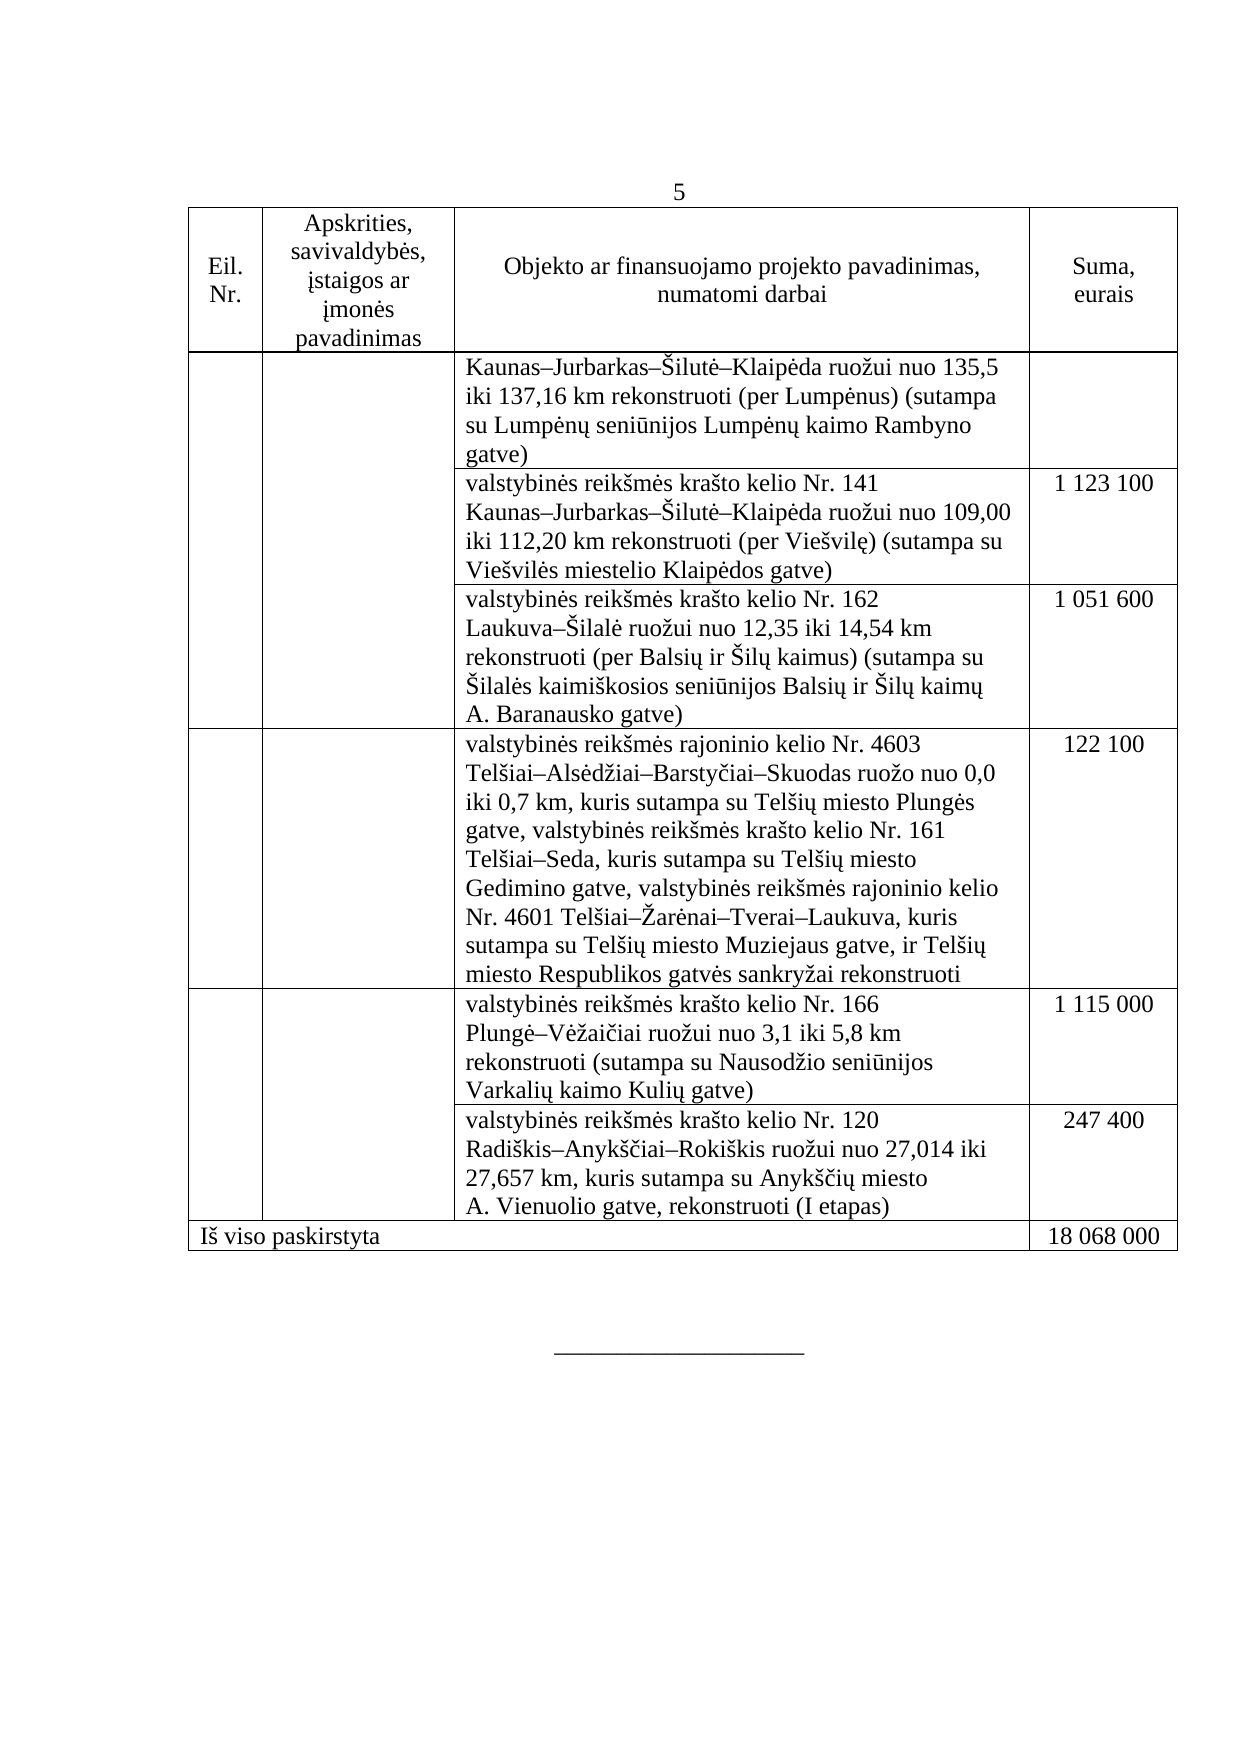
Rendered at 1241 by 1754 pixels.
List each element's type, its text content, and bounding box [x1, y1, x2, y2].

table_cell Kaunas–Jurbarkas–Šilutė–Klaipėda ruožui nuo 135,5 iki 137,16 km rekonstruoti (per Lumpėnus) (sutampa su Lumpėnų seniūnijos Lumpėnų kaimo Rambyno gatve) [455, 353, 1029, 467]
table_header Apskrities, savivaldybės, įstaigos ar įmonės pavadinimas [263, 208, 454, 351]
table_cell [189, 989, 262, 1220]
table_cell [263, 353, 454, 728]
table_header Objekto ar finansuojamo projekto pavadinimas, numatomi darbai [455, 208, 1029, 351]
table_cell 18 068 000 [1030, 1221, 1177, 1250]
table_cell Iš viso paskirstyta [189, 1221, 1029, 1250]
table_cell valstybinės reikšmės krašto kelio Nr. 141 Kaunas–Jurbarkas–Šilutė–Klaipėda ruožui nuo 109,00 iki 112,20 km rekonstruoti (per Viešvilę) (sutampa su Viešvilės miestelio Klaipėdos gatve) [455, 469, 1029, 583]
table_cell valstybinės reikšmės rajoninio kelio Nr. 4603 Telšiai–Alsėdžiai–Barstyčiai–Skuodas ruožo nuo 0,0 iki 0,7 km, kuris sutampa su Telšių miesto Plungės gatve, valstybinės reikšmės krašto kelio Nr. 161 Telšiai–Seda, kuris sutampa su Telšių miesto Gedimino gatve, valstybinės reikšmės rajoninio kelio Nr. 4601 Telšiai–Žarėnai–Tverai–Laukuva, kuris sutampa su Telšių miesto Muziejaus gatve, ir Telšių miesto Respublikos gatvės sankryžai rekonstruoti [455, 729, 1029, 988]
table_cell 247 400 [1030, 1105, 1177, 1220]
table_cell [263, 729, 454, 988]
table_cell 1 115 000 [1030, 989, 1177, 1104]
table_cell 1 123 100 [1030, 469, 1177, 583]
table_cell [1030, 353, 1177, 467]
table_cell valstybinės reikšmės krašto kelio Nr. 120 Radiškis–Anykščiai–Rokiškis ruožui nuo 27,014 iki 27,657 km, kuris sutampa su Anykščių miesto A. Vienuolio gatve, rekonstruoti (I etapas) [455, 1105, 1029, 1220]
table_cell 1 051 600 [1030, 585, 1177, 728]
table_cell valstybinės reikšmės krašto kelio Nr. 162 Laukuva–Šilalė ruožui nuo 12,35 iki 14,54 km rekonstruoti (per Balsių ir Šilų kaimus) (sutampa su Šilalės kaimiškosios seniūnijos Balsių ir Šilų kaimų A. Baranausko gatve) [455, 585, 1029, 728]
table_cell 122 100 [1030, 729, 1177, 988]
text –––––––––––––––––––– [177, 1337, 1181, 1366]
table_cell [189, 353, 262, 728]
table_header Suma, eurais [1030, 208, 1177, 351]
table_cell [263, 989, 454, 1220]
table_cell [189, 729, 262, 988]
table_cell valstybinės reikšmės krašto kelio Nr. 166 Plungė–Vėžaičiai ruožui nuo 3,1 iki 5,8 km rekonstruoti (sutampa su Nausodžio seniūnijos Varkalių kaimo Kulių gatve) [455, 989, 1029, 1104]
table_header Eil. Nr. [189, 208, 262, 351]
